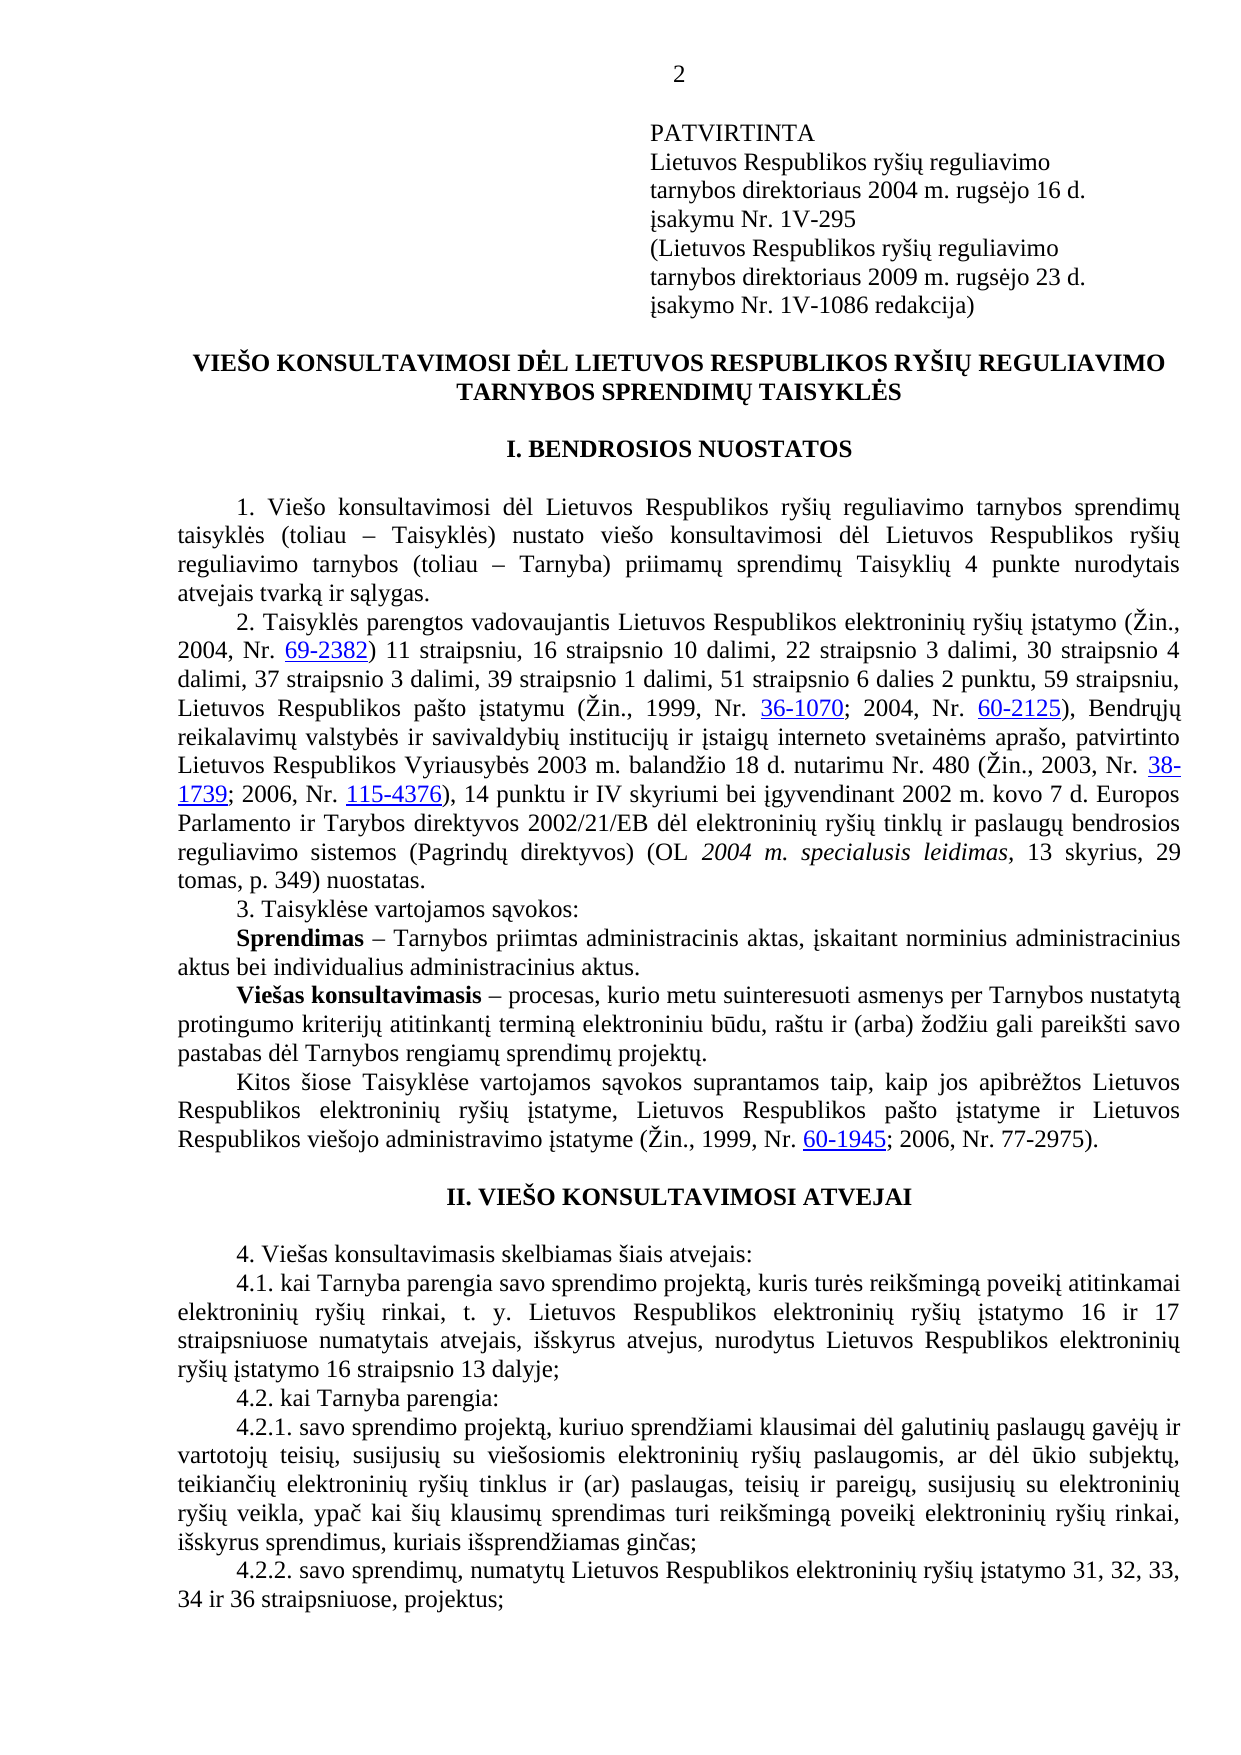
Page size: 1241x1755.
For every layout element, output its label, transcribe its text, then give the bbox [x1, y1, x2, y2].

text 4.2.1. savo sprendimo projektą, kuriuo sprendžiami klausimai dėl galutinių paslaugų gavėjų ir vartotojų teisių, susijusių su viešosiomis elektroninių ryšių paslaugomis, ar dėl ūkio subjektų, teikiančių elektroninių ryšių tinklus ir (ar) paslaugas, teisių ir pareigų, susijusių su elektroninių ryšių veikla, ypač kai šių klausimų sprendimas turi reikšmingą poveikį elektroninių ryšių rinkai, išskyrus sprendimus, kuriais išsprendžiamas ginčas; [177, 1412, 1181, 1556]
text 2. Taisyklės parengtos vadovaujantis Lietuvos Respublikos elektroninių ryšių įstatymo (Žin., 2004, Nr. 69-2382) 11 straipsniu, 16 straipsnio 10 dalimi, 22 straipsnio 3 dalimi, 30 straipsnio 4 dalimi, 37 straipsnio 3 dalimi, 39 straipsnio 1 dalimi, 51 straipsnio 6 dalies 2 punktu, 59 straipsniu, Lietuvos Respublikos pašto įstatymu (Žin., 1999, Nr. 36-1070; 2004, Nr. 60-2125), Bendrųjų reikalavimų valstybės ir savivaldybių institucijų ir įstaigų interneto svetainėms aprašo, patvirtinto Lietuvos Respublikos Vyriausybės 2003 m. balandžio 18 d. nutarimu Nr. 480 (Žin., 2003, Nr. 38-1739; 2006, Nr. 115-4376), 14 punktu ir IV skyriumi bei įgyvendinant 2002 m. kovo 7 d. Europos Parlamento ir Tarybos direktyvos 2002/21/EB dėl elektroninių ryšių tinklų ir paslaugų bendrosios reguliavimo sistemos (Pagrindų direktyvos) (OL 2004 m. specialusis leidimas, 13 skyrius, 29 tomas, p. 349) nuostatas. [177, 607, 1181, 894]
text II. VIEŠO KONSULTAVIMOSI ATVEJAI [177, 1182, 1181, 1211]
text tarnybos direktoriaus 2004 m. rugsėjo 16 d. [650, 176, 1181, 204]
text Lietuvos Respublikos ryšių reguliavimo [650, 147, 1181, 176]
text 4.1. kai Tarnyba parengia savo sprendimo projektą, kuris turės reikšmingą poveikį atitinkamai elektroninių ryšių rinkai, t. y. Lietuvos Respublikos elektroninių ryšių įstatymo 16 ir 17 straipsniuose numatytais atvejais, išskyrus atvejus, nurodytus Lietuvos Respublikos elektroninių ryšių įstatymo 16 straipsnio 13 dalyje; [177, 1268, 1181, 1383]
text įsakymu Nr. 1V-295 [650, 204, 1181, 233]
text 4.2. kai Tarnyba parengia: [177, 1383, 1181, 1412]
text 4. Viešas konsultavimasis skelbiamas šiais atvejais: [177, 1239, 1181, 1268]
text Viešas konsultavimasis – procesas, kurio metu suinteresuoti asmenys per Tarnybos nustatytą protingumo kriterijų atitinkantį terminą elektroniniu būdu, raštu ir (arba) žodžiu gali pareikšti savo pastabas dėl Tarnybos rengiamų sprendimų projektų. [177, 981, 1181, 1067]
text 3. Taisyklėse vartojamos sąvokos: [177, 894, 1181, 923]
text PATVIRTINTA [650, 118, 1181, 147]
text 1. Viešo konsultavimosi dėl Lietuvos Respublikos ryšių reguliavimo tarnybos sprendimų taisyklės (toliau – Taisyklės) nustato viešo konsultavimosi dėl Lietuvos Respublikos ryšių reguliavimo tarnybos (toliau – Tarnyba) priimamų sprendimų Taisyklių 4 punkte nurodytais atvejais tvarką ir sąlygas. [177, 492, 1181, 607]
text Kitos šiose Taisyklėse vartojamos sąvokos suprantamos taip, kaip jos apibrėžtos Lietuvos Respublikos elektroninių ryšių įstatyme, Lietuvos Respublikos pašto įstatyme ir Lietuvos Respublikos viešojo administravimo įstatyme (Žin., 1999, Nr. 60-1945; 2006, Nr. 77-2975). [177, 1067, 1181, 1153]
text tarnybos direktoriaus 2009 m. rugsėjo 23 d. [650, 262, 1181, 291]
text įsakymo Nr. 1V-1086 redakcija) [650, 291, 1181, 319]
text (Lietuvos Respublikos ryšių reguliavimo [650, 233, 1181, 262]
text Sprendimas – Tarnybos priimtas administracinis aktas, įskaitant norminius administracinius aktus bei individualius administracinius aktus. [177, 923, 1181, 981]
text 4.2.2. savo sprendimų, numatytų Lietuvos Respublikos elektroninių ryšių įstatymo 31, 32, 33, 34 ir 36 straipsniuose, projektus; [177, 1556, 1181, 1613]
text VIEŠO KONSULTAVIMOSI DĖL LIETUVOS RESPUBLIKOS RYŠIŲ REGULIAVIMO TARNYBOS SPRENDIMŲ TAISYKLĖS [177, 348, 1181, 406]
text I. BENDROSIOS NUOSTATOS [177, 434, 1181, 463]
